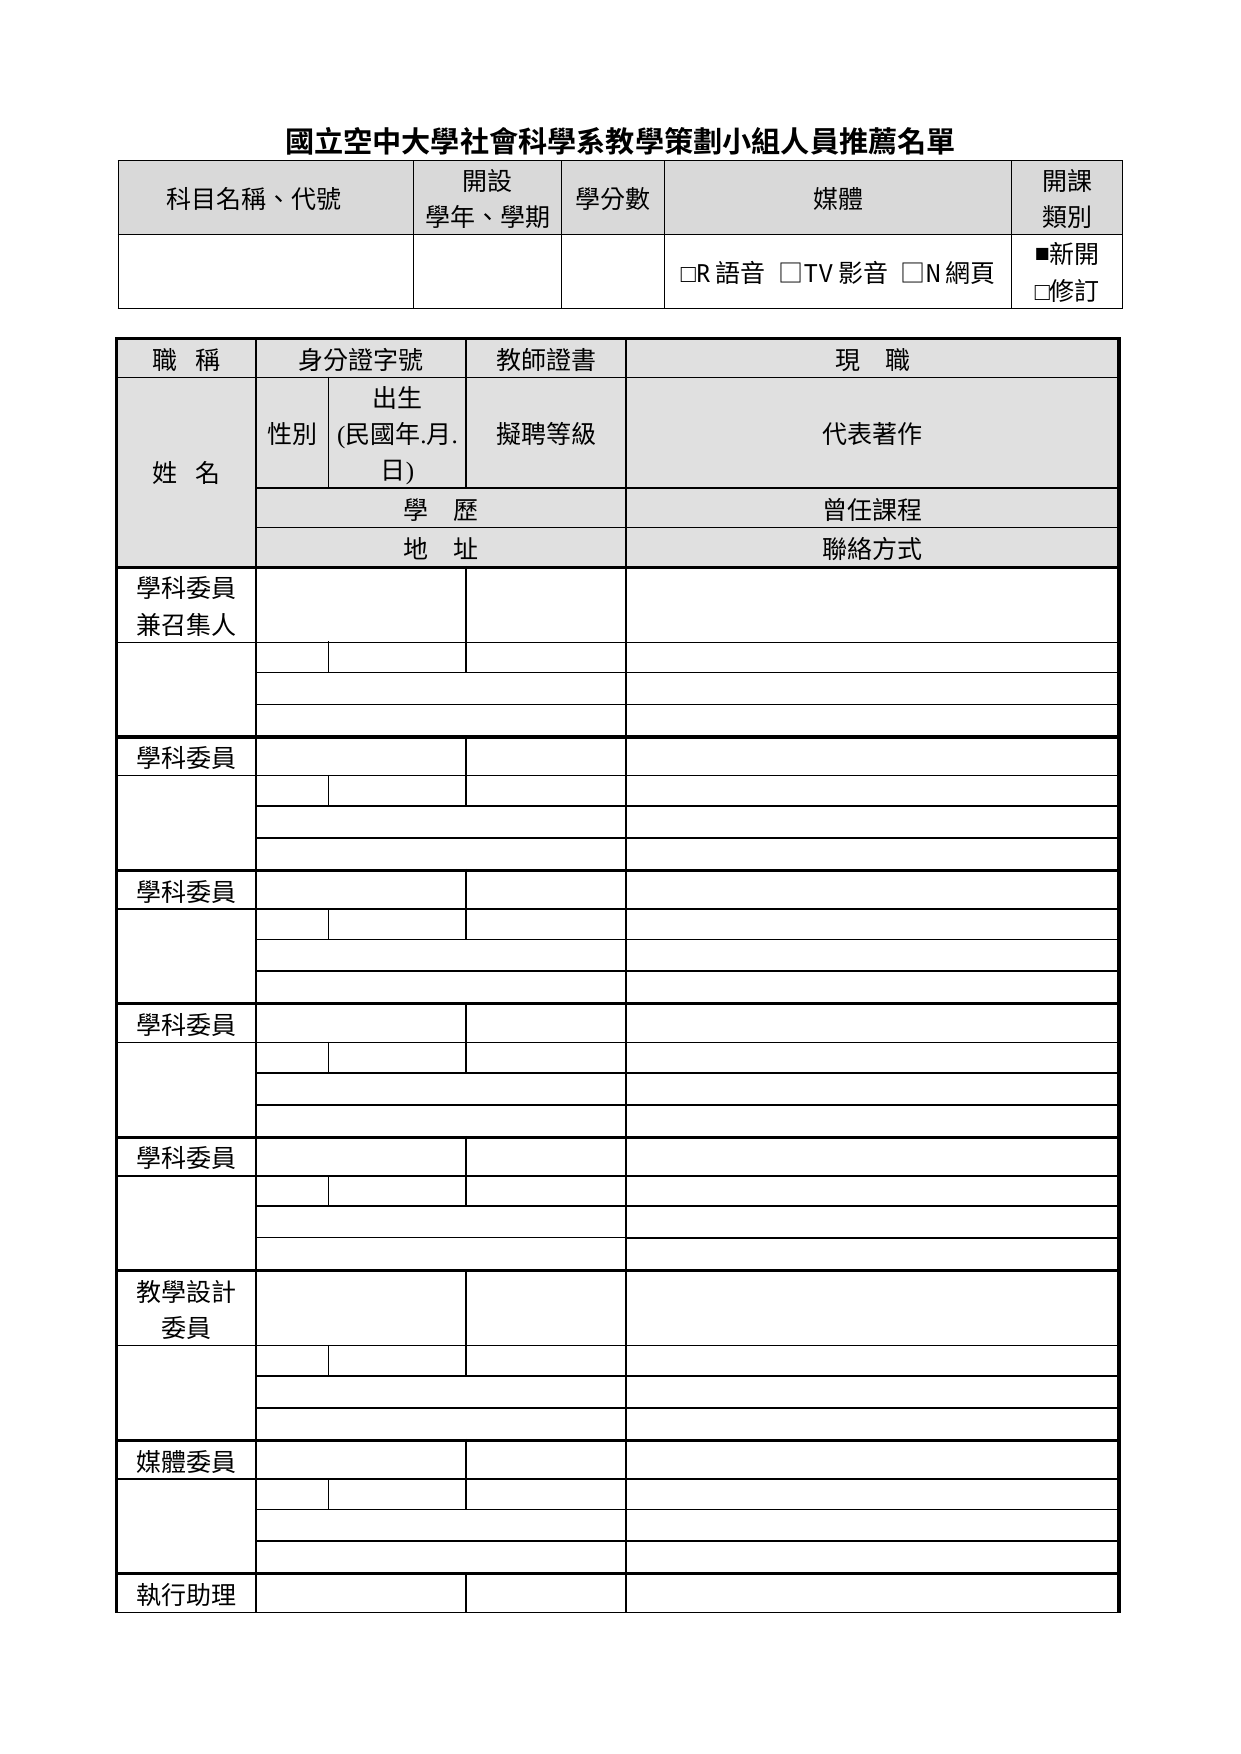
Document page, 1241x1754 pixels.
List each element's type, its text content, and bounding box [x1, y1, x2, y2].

table_cell [627, 807, 1117, 837]
table_cell [467, 1005, 625, 1042]
table_cell [627, 1074, 1117, 1104]
table_cell [627, 643, 1117, 672]
table_cell [467, 1346, 625, 1375]
table_cell [627, 1106, 1117, 1136]
table_cell [627, 1409, 1117, 1439]
table_cell 媒體委員 [118, 1442, 255, 1478]
table_cell [627, 569, 1117, 641]
table_cell [467, 739, 625, 775]
table_cell [467, 1272, 625, 1345]
table_cell 學科委員 [118, 872, 255, 908]
table_cell [329, 1480, 465, 1508]
table_cell [329, 776, 465, 805]
table_cell 聯絡方式 [627, 528, 1117, 566]
table_cell [627, 739, 1117, 775]
table_cell [257, 807, 625, 837]
table_cell [257, 776, 328, 805]
table_cell [257, 1575, 465, 1612]
table_cell [467, 643, 625, 672]
table_cell [467, 776, 625, 805]
table_cell [257, 1177, 328, 1205]
table_cell 擬聘等級 [467, 378, 625, 487]
table_cell [627, 776, 1117, 805]
table_cell 執行助理 [118, 1575, 255, 1612]
table_cell [257, 1207, 625, 1237]
table_cell [627, 1377, 1117, 1407]
table_cell [118, 776, 255, 869]
table_cell □R語音 □TV影音 □N網頁 [665, 235, 1011, 307]
table_cell [257, 1139, 465, 1175]
table_cell [627, 1542, 1117, 1572]
table_cell [257, 1346, 328, 1375]
table_cell [257, 673, 625, 703]
table_cell [627, 1139, 1117, 1175]
table_cell [257, 1510, 625, 1540]
table_cell [627, 1207, 1117, 1237]
table_cell [257, 1106, 625, 1136]
table_cell 教學設計委員 [118, 1272, 255, 1345]
table_cell [414, 235, 561, 307]
table_cell [467, 1139, 625, 1175]
table_cell [257, 705, 625, 735]
table_cell [257, 910, 328, 938]
table_cell [329, 643, 465, 672]
table_cell [118, 1480, 255, 1572]
text 國立空中大學社會科學系教學策劃小組人員推薦名單 [118, 118, 1122, 160]
table_cell [257, 839, 625, 869]
table_cell [467, 910, 625, 938]
table_cell [627, 1442, 1117, 1478]
table_cell [257, 1442, 465, 1478]
table_cell [257, 1074, 625, 1104]
table_cell 曾任課程 [627, 489, 1117, 526]
table_cell 出生 (民國年.月.日) [329, 378, 465, 487]
table_cell [257, 1005, 465, 1042]
table_cell [329, 1346, 465, 1375]
table_cell [627, 1005, 1117, 1042]
table_cell [257, 1043, 328, 1072]
table_cell [627, 1480, 1117, 1508]
table_header 媒體 [665, 161, 1011, 234]
table_cell 學科委員 [118, 1005, 255, 1042]
table_cell 學科委員 [118, 1139, 255, 1175]
table_cell 學歷 [257, 489, 625, 526]
table_cell ■新開 □修訂 [1012, 235, 1122, 307]
table_cell [467, 1177, 625, 1205]
table_cell [257, 1542, 625, 1572]
table_cell [627, 972, 1117, 1002]
table_header 職稱 [118, 340, 255, 377]
table_cell [627, 673, 1117, 703]
table_cell 地址 [257, 528, 625, 566]
table_cell [627, 1346, 1117, 1375]
table_cell [257, 1238, 625, 1269]
table_cell [562, 235, 664, 307]
table_cell [257, 739, 465, 775]
table_cell [627, 839, 1117, 869]
table_cell [467, 1575, 625, 1612]
table_cell [118, 1177, 255, 1269]
table_cell [627, 872, 1117, 908]
table_cell [118, 643, 255, 735]
table_cell [257, 1377, 625, 1407]
table_cell [118, 1043, 255, 1136]
table_cell [467, 1043, 625, 1072]
table_cell [467, 872, 625, 908]
table_header 科目名稱、代號 [119, 161, 413, 234]
table_cell [627, 1177, 1117, 1205]
table_cell [627, 1272, 1117, 1345]
table_cell 姓名 [118, 378, 255, 566]
table_cell [627, 910, 1117, 938]
table_cell [329, 910, 465, 938]
table_cell [329, 1043, 465, 1072]
table_cell [329, 1177, 465, 1205]
table_cell [467, 1442, 625, 1478]
table_header 學分數 [562, 161, 664, 234]
table_cell [627, 1239, 1117, 1269]
table_cell 性別 [257, 378, 328, 487]
table_cell 代表著作 [627, 378, 1117, 487]
table_cell [257, 1409, 625, 1439]
table_cell 學科委員 [118, 739, 255, 775]
table_cell [467, 569, 625, 641]
table_cell [627, 1510, 1117, 1540]
table_cell 學科委員 兼召集人 [118, 569, 255, 641]
table_header 開課 類別 [1012, 161, 1122, 234]
table_cell [257, 1480, 328, 1508]
table_cell [118, 1346, 255, 1439]
table_header 教師證書 [467, 340, 625, 377]
table_cell [257, 1272, 465, 1345]
table_header 開設 學年、學期 [414, 161, 561, 234]
table_cell [257, 569, 465, 641]
table_header 現職 [627, 340, 1117, 377]
table_cell [119, 235, 413, 307]
table_cell [257, 940, 625, 970]
table_cell [467, 1480, 625, 1508]
table_cell [627, 705, 1117, 735]
table_cell [627, 940, 1117, 970]
table_cell [627, 1043, 1117, 1072]
table_header 身分證字號 [257, 340, 465, 377]
table_cell [257, 872, 465, 908]
table_cell [118, 910, 255, 1002]
table_cell [257, 643, 328, 672]
table_cell [257, 972, 625, 1002]
table_cell [627, 1575, 1117, 1612]
